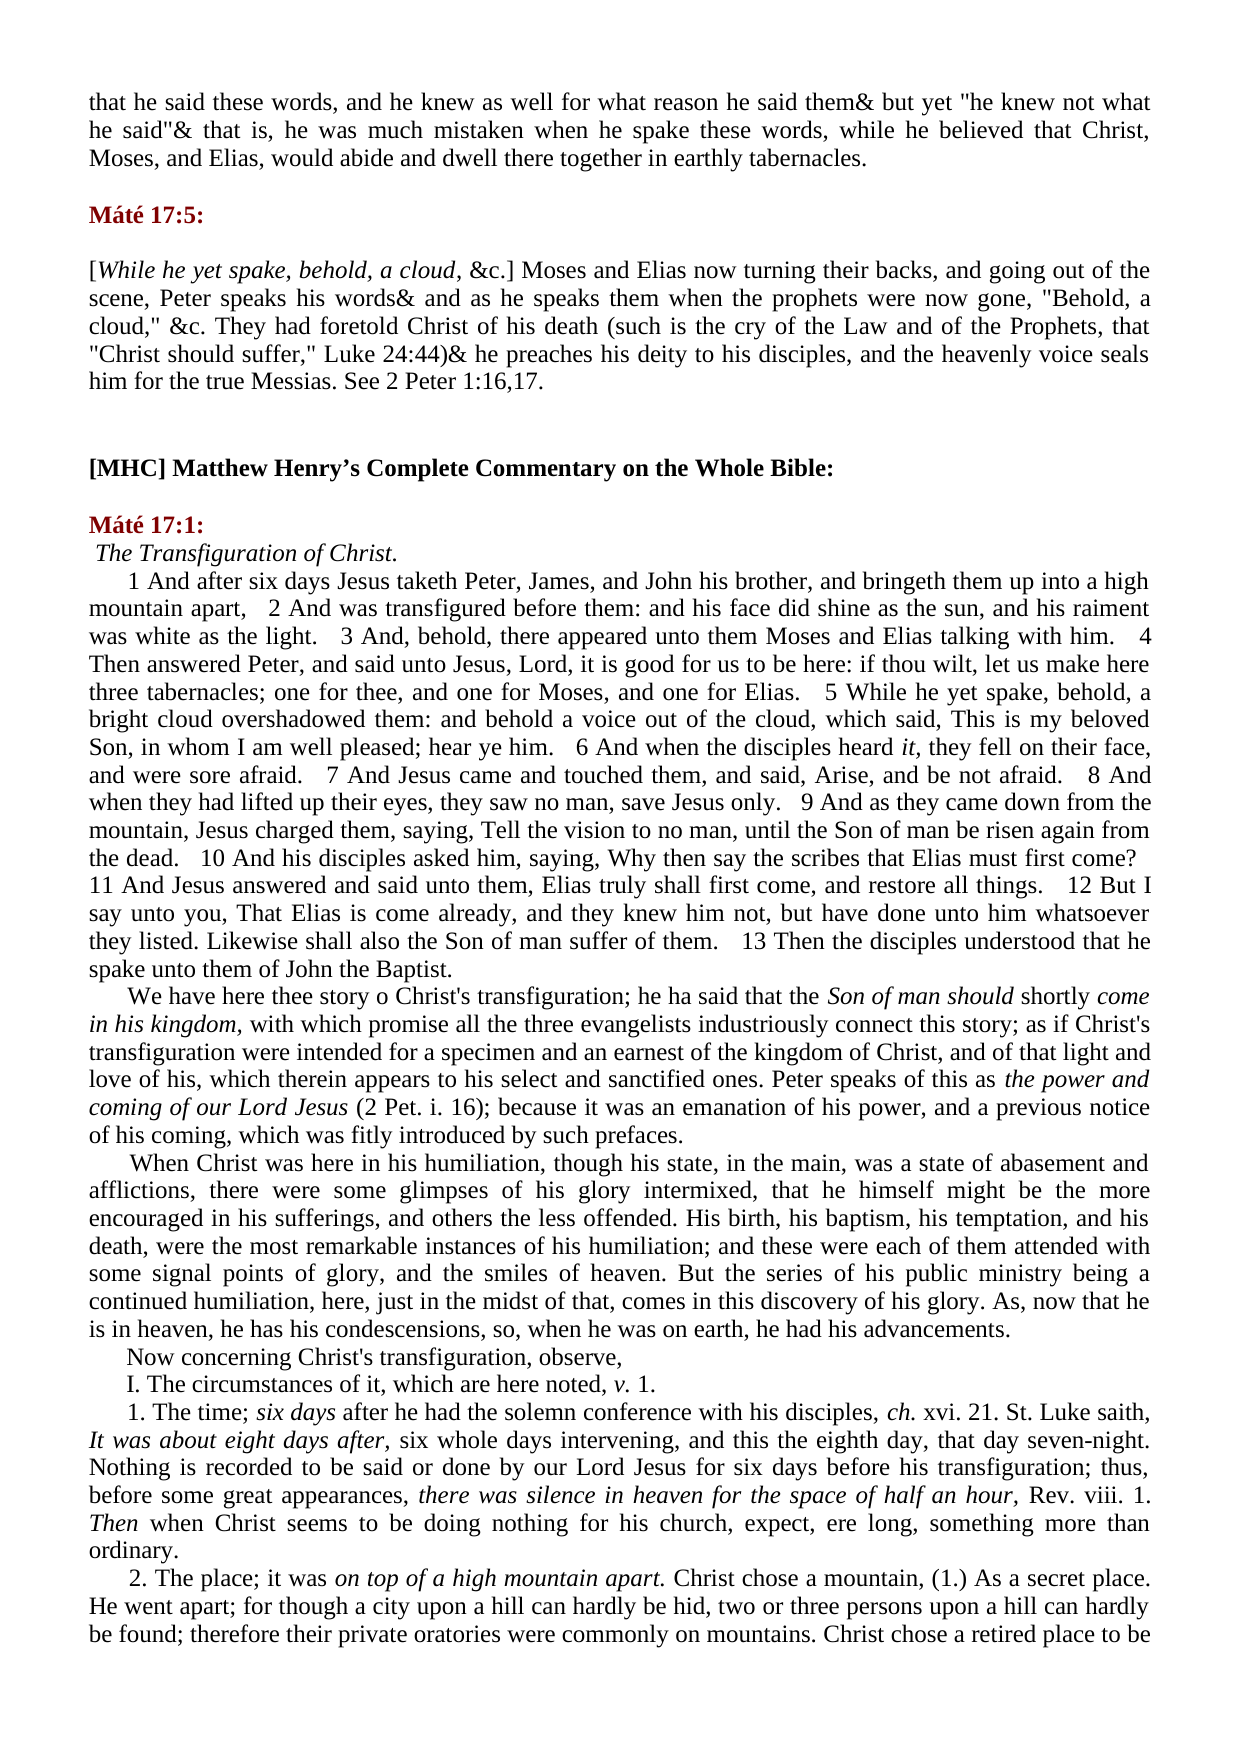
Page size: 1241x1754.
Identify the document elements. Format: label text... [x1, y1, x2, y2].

text When Christ was here in his humiliation, though his state, in the main, was a state of abasement and afflictions, there were some glimpses of his glory intermixed, that he himself might be the more encouraged in his sufferings, and others the less offended. His birth, his baptism, his temptation, and his death, were the most remarkable instances of his humiliation; and these were each of them attended with some signal points of glory, and the smiles of heaven. But the series of his public ministry being a continued humiliation, here, just in the midst of that, comes in this discovery of his glory. As, now that he is in heaven, he has his condescensions, so, when he was on earth, he had his advancements. [88, 1149, 1152, 1343]
text I. The circumstances of it, which are here noted, v. 1. [88, 1370, 1152, 1398]
text 1 And after six days Jesus taketh Peter, James, and John his brother, and bringeth them up into a high mountain apart, 2 And was transfigured before them: and his face did shine as the sun, and his raiment was white as the light. 3 And, behold, there appeared unto them Moses and Elias talking with him. 4 Then answered Peter, and said unto Jesus, Lord, it is good for us to be here: if thou wilt, let us make here three tabernacles; one for thee, and one for Moses, and one for Elias. 5 While he yet spake, behold, a bright cloud overshadowed them: and behold a voice out of the cloud, which said, This is my beloved Son, in whom I am well pleased; hear ye him. 6 And when the disciples heard it, they fell on their face, and were sore afraid. 7 And Jesus came and touched them, and said, Arise, and be not afraid. 8 And when they had lifted up their eyes, they saw no man, save Jesus only. 9 And as they came down from the mountain, Jesus charged them, saying, Tell the vision to no man, until the Son of man be risen again from the dead. 10 And his disciples asked him, saying, Why then say the scribes that Elias must first come? 11 And Jesus answered and said unto them, Elias truly shall first come, and restore all things. 12 But I say unto you, That Elias is come already, and they knew him not, but have done unto him whatsoever they listed. Likewise shall also the Son of man suffer of them. 13 Then the disciples understood that he spake unto them of John the Baptist. [88, 567, 1152, 982]
text 2. The place; it was on top of a high mountain apart. Christ chose a mountain, (1.) As a secret place. He went apart; for though a city upon a hill can hardly be hid, two or three persons upon a hill can hardly be found; therefore their private oratories were commonly on mountains. Christ chose a retired place to be [88, 1564, 1152, 1647]
text that he said these words, and he knew as well for what reason he said them& but yet "he knew not what he said"& that is, he was much mistaken when he spake these words, while he believed that Christ, Moses, and Elias, would abide and dwell there together in earthly tabernacles. [88, 88, 1152, 172]
text 1. The time; six days after he had the solemn conference with his disciples, ch. xvi. 21. St. Luke saith, It was about eight days after, six whole days intervening, and this the eighth day, that day seven-night. Nothing is recorded to be said or done by our Lord Jesus for six days before his transfiguration; thus, before some great appearances, there was silence in heaven for the space of half an hour, Rev. viii. 1. Then when Christ seems to be doing nothing for his church, expect, ere long, something more than ordinary. [88, 1398, 1152, 1564]
text We have here thee story o Christ's transfiguration; he ha said that the Son of man should shortly come in his kingdom, with which promise all the three evangelists industriously connect this story; as if Christ's transfiguration were intended for a specimen and an earnest of the kingdom of Christ, and of that light and love of his, which therein appears to his select and sanctified ones. Peter speaks of this as the power and coming of our Lord Jesus (2 Pet. i. 16); because it was an emanation of his power, and a previous notice of his coming, which was fitly introduced by such prefaces. [88, 982, 1152, 1149]
text Now concerning Christ's transfiguration, observe, [88, 1343, 1152, 1370]
text [MHC] Matthew Henry’s Complete Commentary on the Whole Bible: [88, 454, 1152, 482]
text Máté 17:5: [88, 201, 1152, 229]
text Máté 17:1: [88, 511, 1152, 539]
text The Transfiguration of Christ. [88, 539, 1152, 567]
text [While he yet spake, behold, a cloud, &c.] Moses and Elias now turning their backs, and going out of the scene, Peter speaks his words& and as he speaks them when the prophets were now gone, "Behold, a cloud," &c. They had foretold Christ of his death (such is the cry of the Law and of the Prophets, that "Christ should suffer," Luke 24:44)& he preaches his deity to his disciples, and the heavenly voice seals him for the true Messias. See 2 Peter 1:16,17. [88, 257, 1152, 395]
